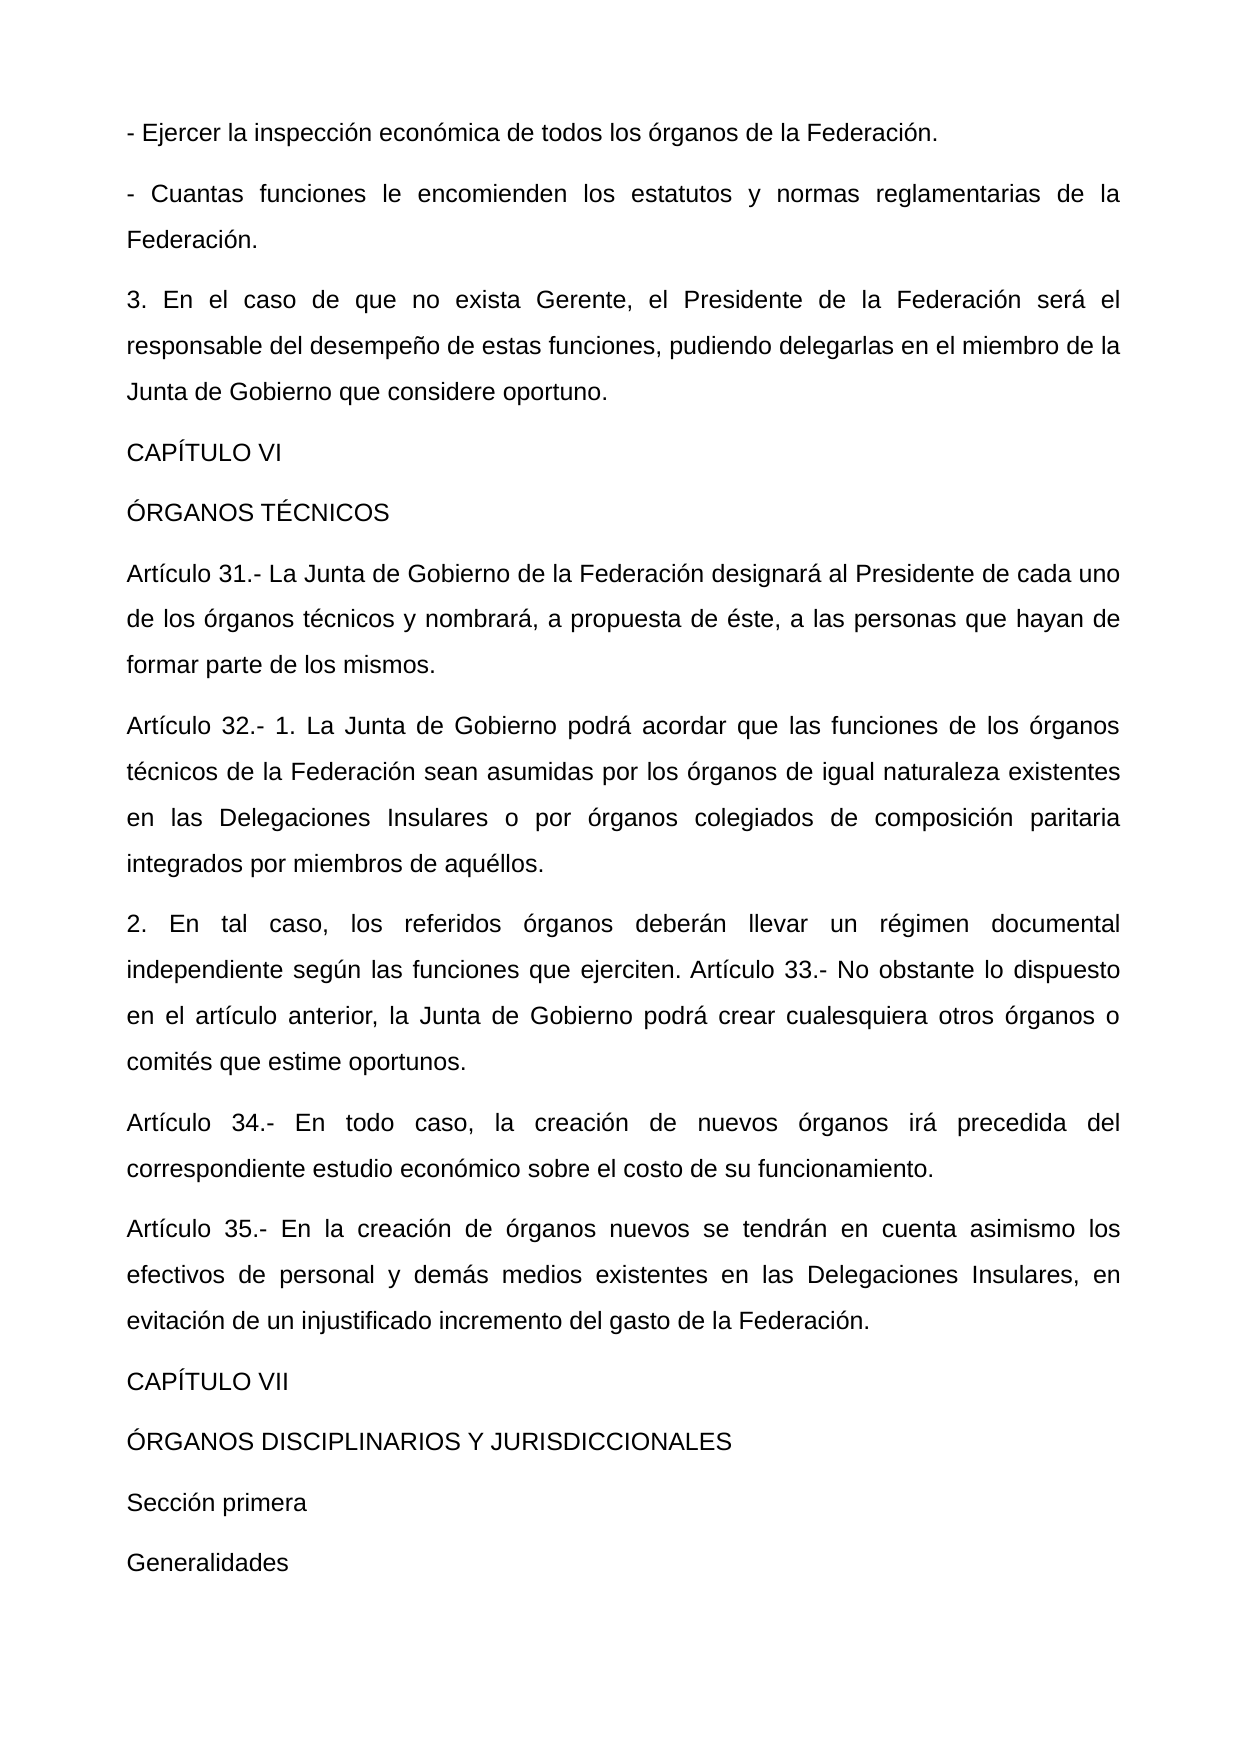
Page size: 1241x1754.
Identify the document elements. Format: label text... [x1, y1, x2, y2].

text - Ejercer la inspección económica de todos los órganos de la Federación. [126, 118, 1122, 147]
text Sección primera [126, 1487, 1122, 1516]
text Artículo 31.- La Junta de Gobierno de la Federación designará al Presidente de cada uno de los órganos técnicos y nombrará, a propuesta de éste, a las personas que hayan de formar parte de los mismos. [126, 558, 1122, 679]
text CAPÍTULO VII [126, 1366, 1122, 1395]
text Artículo 32.- 1. La Junta de Gobierno podrá acordar que las funciones de los órganos técnicos de la Federación sean asumidas por los órganos de igual naturaleza existentes en las Delegaciones Insulares o por órganos colegiados de composición paritaria integrados por miembros de aquéllos. [126, 711, 1122, 877]
text Generalidades [126, 1548, 1122, 1577]
text ÓRGANOS DISCIPLINARIOS Y JURISDICCIONALES [126, 1427, 1122, 1456]
text CAPÍTULO VI [126, 437, 1122, 466]
text 2. En tal caso, los referidos órganos deberán llevar un régimen documental independiente según las funciones que ejerciten. Artículo 33.- No obstante lo dispuesto en el artículo anterior, la Junta de Gobierno podrá crear cualesquiera otros órganos o comités que estime oportunos. [126, 909, 1122, 1076]
text 3. En el caso de que no exista Gerente, el Presidente de la Federación será el responsable del desempeño de estas funciones, pudiendo delegarlas en el miembro de la Junta de Gobierno que considere oportuno. [126, 285, 1122, 406]
text - Cuantas funciones le encomienden los estatutos y normas reglamentarias de la Federación. [126, 179, 1122, 253]
text ÓRGANOS TÉCNICOS [126, 498, 1122, 527]
text Artículo 34.- En todo caso, la creación de nuevos órganos irá precedida del correspondiente estudio económico sobre el costo de su funcionamiento. [126, 1108, 1122, 1182]
text Artículo 35.- En la creación de órganos nuevos se tendrán en cuenta asimismo los efectivos de personal y demás medios existentes en las Delegaciones Insulares, en evitación de un injustificado incremento del gasto de la Federación. [126, 1214, 1122, 1335]
